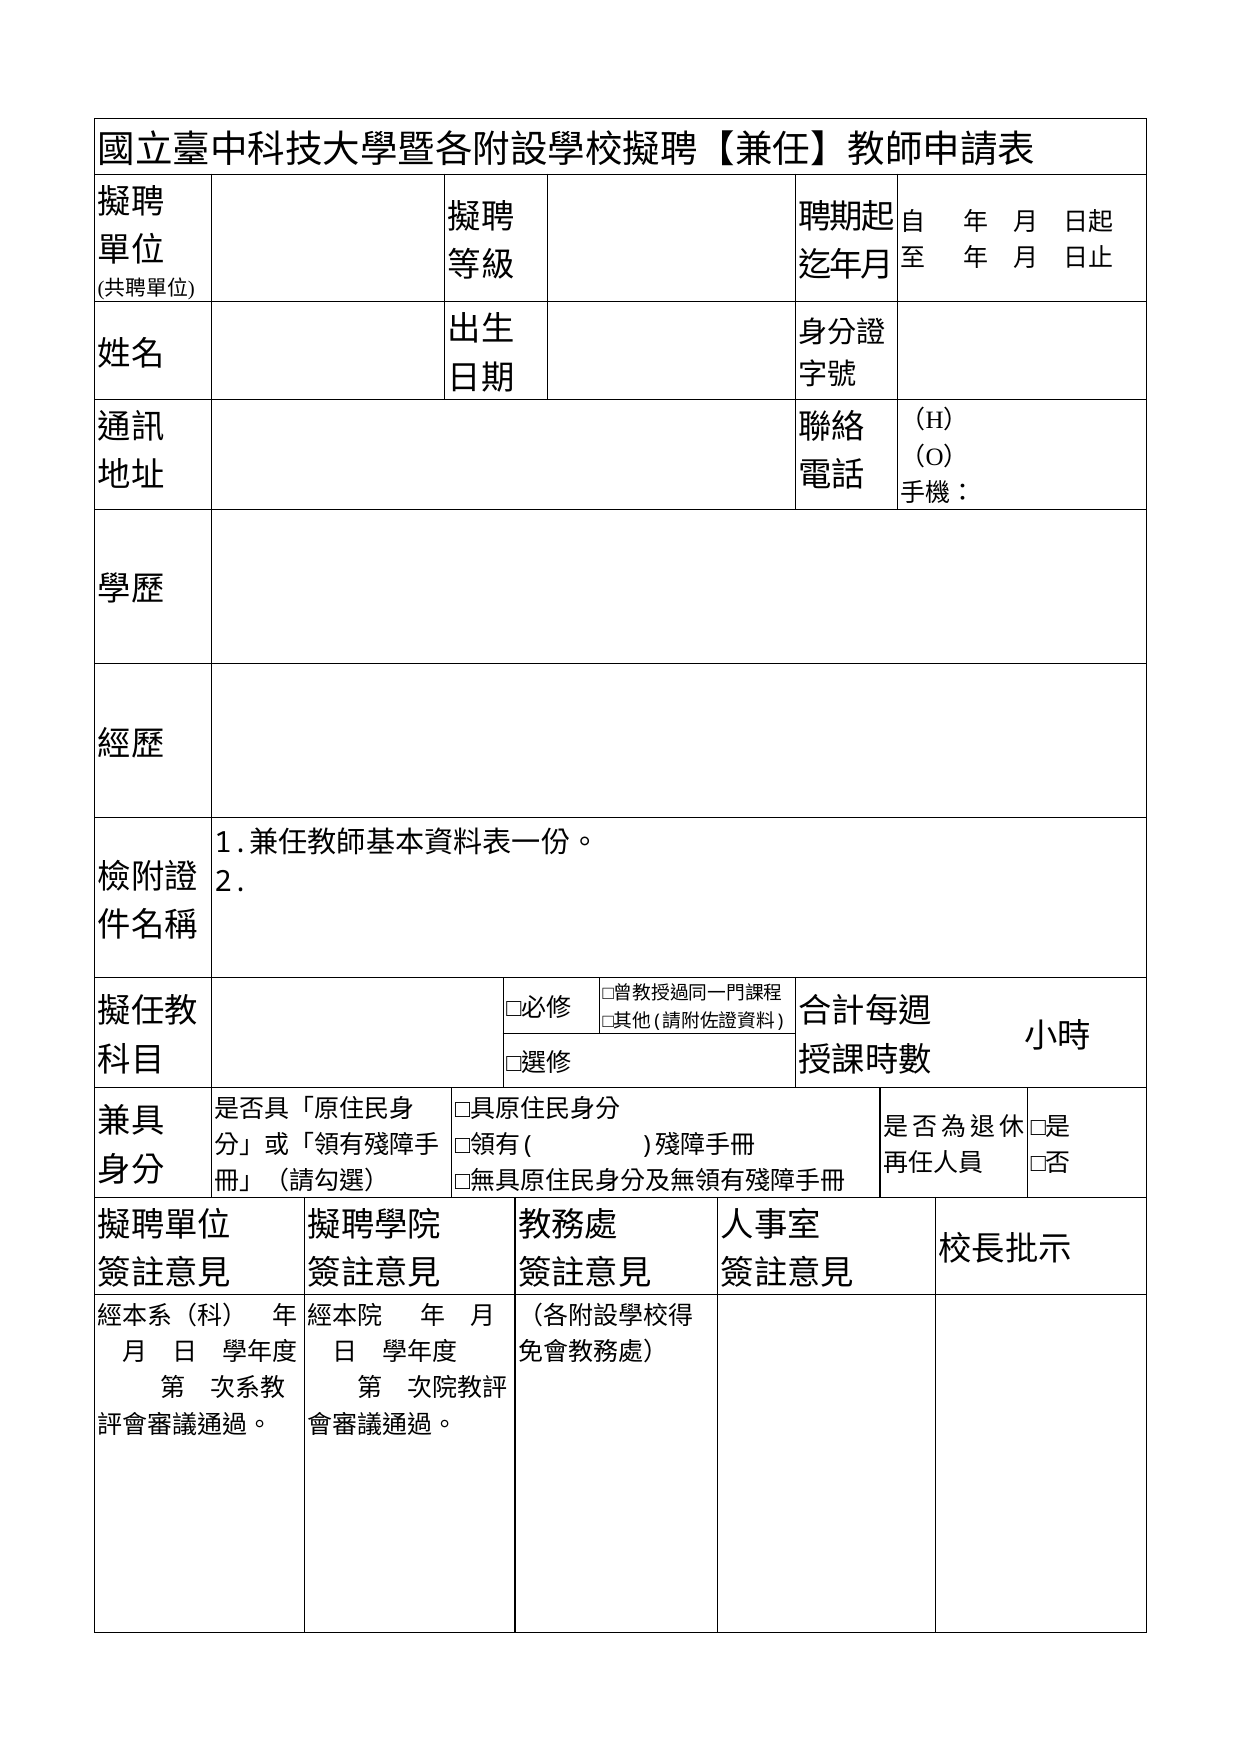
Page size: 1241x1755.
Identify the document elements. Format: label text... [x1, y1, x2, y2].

table_cell 姓名 [95, 302, 211, 399]
table_cell 擬聘學院 簽註意見 [305, 1198, 514, 1294]
table_cell [548, 175, 795, 301]
table_cell 聯絡 電話 [796, 400, 897, 508]
table_cell 是否具「原住民身分」或「領有殘障手冊」（請勾選） [212, 1088, 451, 1197]
table_cell [718, 1295, 935, 1632]
table_cell 經本院 年 月 日 學年度 第 次院教評會審議通過。 [305, 1295, 514, 1632]
table_cell 聘期起迄年月 [796, 175, 897, 301]
table_cell 學歷 [95, 510, 211, 663]
table_header 國立臺中科技大學暨各附設學校擬聘【兼任】教師申請表 [95, 119, 1146, 173]
table_cell □是 □否 [1028, 1088, 1146, 1197]
table_cell [212, 978, 503, 1087]
table_cell （各附設學校得免會教務處） [516, 1295, 717, 1632]
table_cell [898, 302, 1146, 399]
table_cell 經歷 [95, 664, 211, 817]
table_cell 自 年 月 日起 至 年 月 日止 [898, 175, 1146, 301]
table_cell 擬任教科目 [95, 978, 211, 1087]
table_cell 1.兼任教師基本資料表一份。 2. [212, 818, 1146, 977]
table_cell 校長批示 [936, 1198, 1146, 1294]
table_cell □選修 [504, 1034, 795, 1087]
table_cell □必修 [504, 978, 599, 1032]
table_cell 小時 [960, 978, 1146, 1087]
table_cell 身分證 字號 [796, 302, 897, 399]
table_cell 出生 日期 [445, 302, 547, 399]
table_cell 兼具 身分 [95, 1088, 211, 1197]
table_cell [936, 1295, 1146, 1632]
table_cell [212, 510, 1146, 663]
table_cell 檢附證件名稱 [95, 818, 211, 977]
table_cell 擬聘單位 簽註意見 [95, 1198, 304, 1294]
table_cell 擬聘等級 [445, 175, 547, 301]
table_cell □具原住民身分 □領有( )殘障手冊 □無具原住民身分及無領有殘障手冊 [452, 1088, 879, 1197]
table_cell [212, 302, 444, 399]
table_cell [212, 664, 1146, 817]
table_cell 通訊 地址 [95, 400, 211, 508]
table_cell 合計每週授課時數 [796, 978, 960, 1087]
table_cell □曾教授過同一門課程 □其他(請附佐證資料) [600, 978, 795, 1032]
table_cell [548, 302, 795, 399]
table_cell 是否為退休再任人員 [881, 1088, 1027, 1197]
table_cell 擬聘 單位 (共聘單位) [95, 175, 211, 301]
table_cell 經本系（科） 年 月 日 學年度 第 次系教評會審議通過。 [95, 1295, 304, 1632]
table_cell （H） （O） 手機： [898, 400, 1146, 508]
table_cell [212, 175, 444, 301]
table_cell 教務處 簽註意見 [516, 1198, 717, 1294]
table_cell 人事室 簽註意見 [718, 1198, 935, 1294]
table_cell [212, 400, 795, 508]
